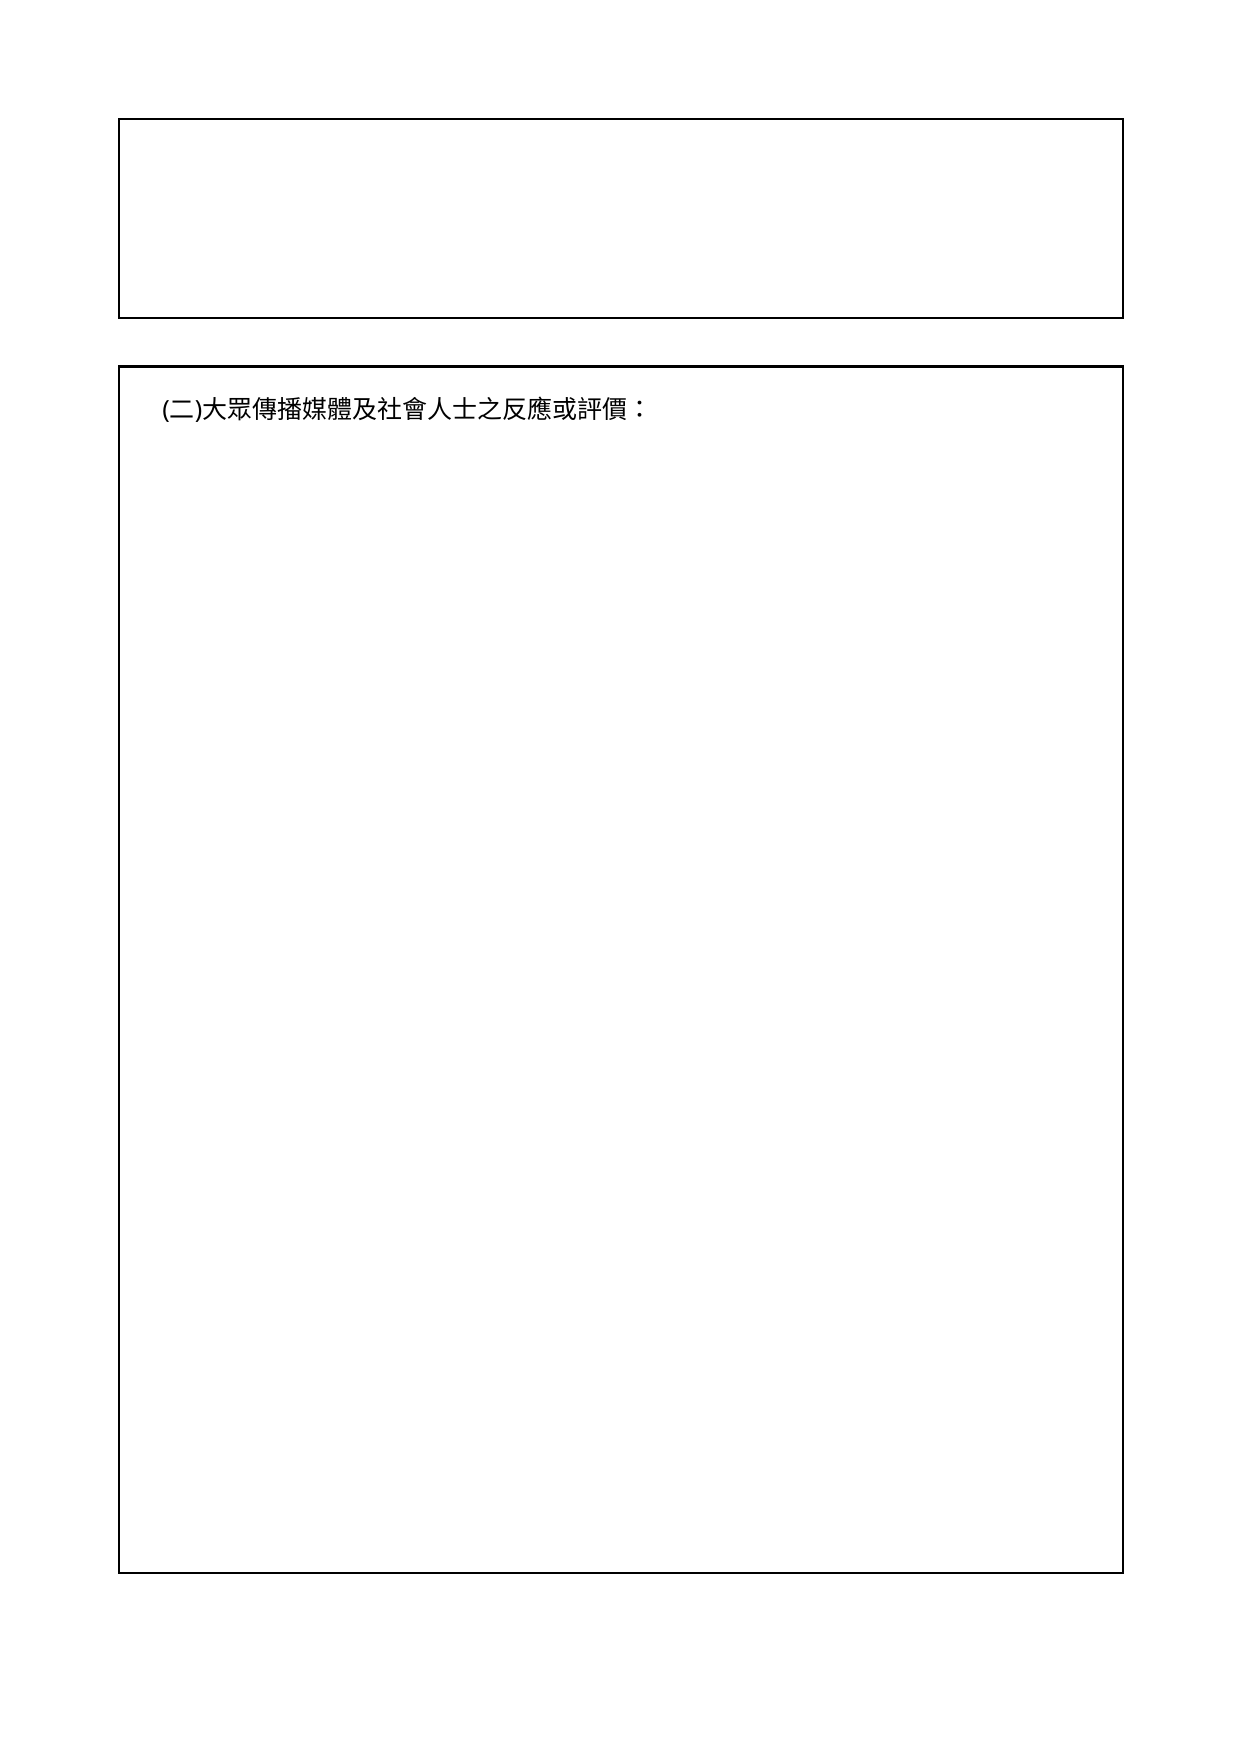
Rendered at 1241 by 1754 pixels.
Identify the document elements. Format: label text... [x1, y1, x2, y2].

table_header [120, 120, 1122, 317]
table_header (二)大眾傳播媒體及社會人士之反應或評價： [120, 368, 1122, 1572]
